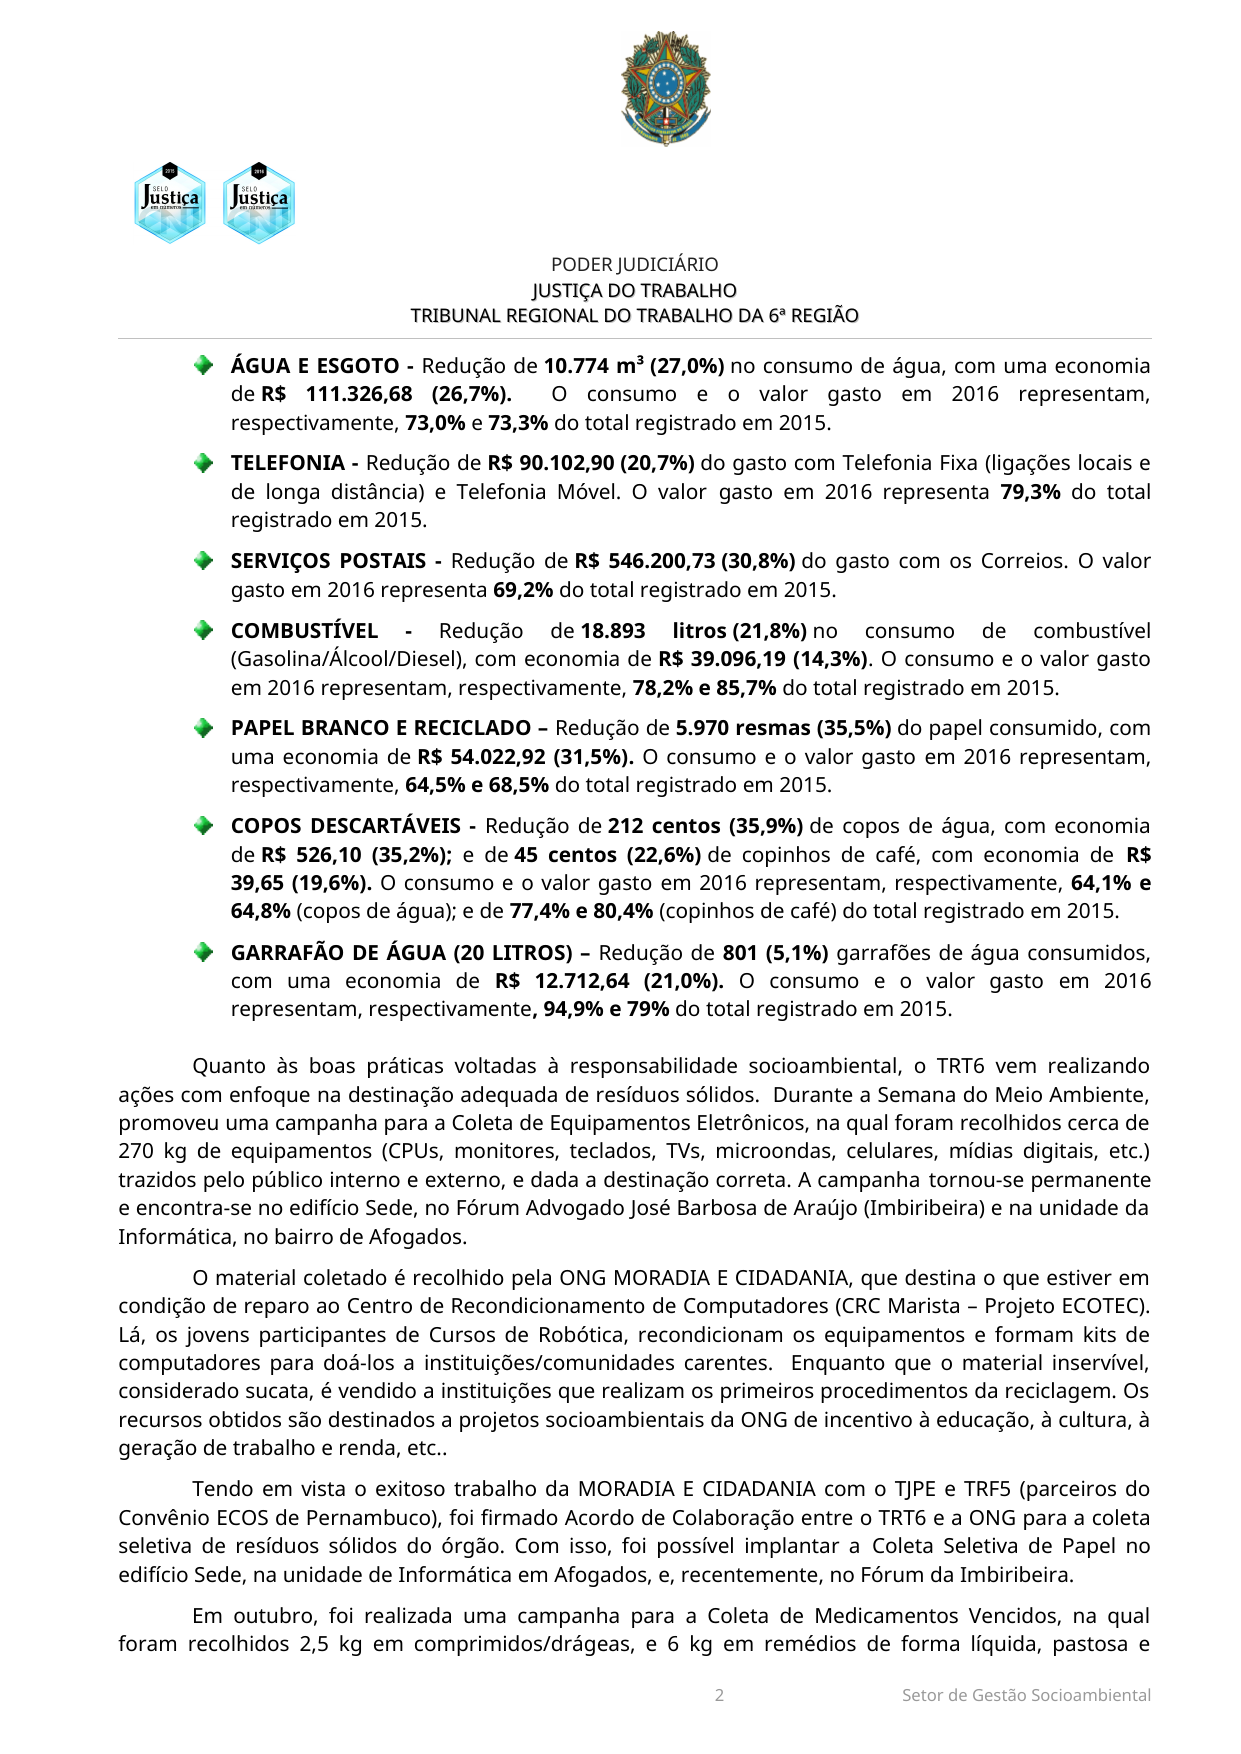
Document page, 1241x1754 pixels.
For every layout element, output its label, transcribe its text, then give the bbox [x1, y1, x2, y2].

picture [194, 453, 213, 473]
picture [194, 718, 213, 738]
subtitle SERVIÇOS POSTAIS - Redução de R$ 546.200,73 (30,8%) do gasto com os Correios. O valor gasto em 2016 representa 69,2% do total registrado em 2015. [193, 546, 1152, 603]
subtitle PAPEL BRANCO E RECICLADO – Redução de 5.970 resmas (35,5%) do papel consumido, com uma economia de R$ 54.022,92 (31,5%). O consumo e o valor gasto em 2016 representam, respectivamente, 64,5% e 68,5% do total registrado em 2015. [193, 713, 1152, 799]
picture [194, 551, 213, 570]
subtitle ÁGUA E ESGOTO - Redução de 10.774 m³ (27,0%) no consumo de água, com uma economia de R$ 111.326,68 (26,7%). O consumo e o valor gasto em 2016 representam, respectivamente, 73,0% e 73,3% do total registrado em 2015. [193, 351, 1152, 436]
subtitle GARRAFÃO DE ÁGUA (20 LITROS) – Redução de 801 (5,1%) garrafões de água consumidos, com uma economia de R$ 12.712,64 (21,0%). O consumo e o valor gasto em 2016 representam, respectivamente, 94,9% e 79% do total registrado em 2015. [193, 938, 1152, 1023]
text Tendo em vista o exitoso trabalho da MORADIA E CIDADANIA com o TJPE e TRF5 (parceiros do Convênio ECOS de Pernambuco), foi firmado Acordo de Colaboração entre o TRT6 e a ONG para a coleta seletiva de resíduos sólidos do órgão. Com isso, foi possível implantar a Coleta Seletiva de Papel no edifício Sede, na unidade de Informática em Afogados, e, recentemente, no Fórum da Imbiribeira. [118, 1474, 1152, 1588]
subtitle TELEFONIA - Redução de R$ 90.102,90 (20,7%) do gasto com Telefonia Fixa (ligações locais e de longa distância) e Telefonia Móvel. O valor gasto em 2016 representa 79,3% do total registrado em 2015. [193, 448, 1152, 534]
picture [194, 942, 213, 962]
picture [621, 31, 711, 147]
text Quanto às boas práticas voltadas à responsabilidade socioambiental, o TRT6 vem realizando ações com enfoque na destinação adequada de resíduos sólidos. Durante a Semana do Meio Ambiente, promoveu uma campanha para a Coleta de Equipamentos Eletrônicos, na qual foram recolhidos cerca de 270 kg de equipamentos (CPUs, monitores, teclados, TVs, microondas, celulares, mídias digitais, etc.) trazidos pelo público interno e externo, e dada a destinação correta. A campanha tornou-se permanente e encontra-se no edifício Sede, no Fórum Advogado José Barbosa de Araújo (Imbiribeira) e na unidade da Informática, no bairro de Afogados. [118, 1051, 1152, 1250]
text Em outubro, foi realizada uma campanha para a Coleta de Medicamentos Vencidos, na qual foram recolhidos 2,5 kg em comprimidos/drágeas, e 6 kg em remédios de forma líquida, pastosa e [118, 1601, 1152, 1658]
picture [194, 620, 213, 640]
text O material coletado é recolhido pela ONG MORADIA E CIDADANIA, que destina o que estiver em condição de reparo ao Centro de Recondicionamento de Computadores (CRC Marista – Projeto ECOTEC). Lá, os jovens participantes de Cursos de Robótica, recondicionam os equipamentos e formam kits de computadores para doá-los a instituições/comunidades carentes. Enquanto que o material inservível, considerado sucata, é vendido a instituições que realizam os primeiros procedimentos da reciclagem. Os recursos obtidos são destinados a projetos socioambientais da ONG de incentivo à educação, à cultura, à geração de trabalho e renda, etc.. [118, 1263, 1152, 1462]
subtitle COPOS DESCARTÁVEIS - Redução de 212 centos (35,9%) de copos de água, com economia de R$ 526,10 (35,2%); e de 45 centos (22,6%) de copinhos de café, com economia de R$ 39,65 (19,6%). O consumo e o valor gasto em 2016 representam, respectivamente, 64,1% e 64,8% (copos de água); e de 77,4% e 80,4% (copinhos de café) do total registrado em 2015. [193, 811, 1152, 925]
picture [194, 816, 213, 835]
picture [133, 162, 296, 245]
subtitle COMBUSTÍVEL - Redução de 18.893 litros (21,8%) no consumo de combustível (Gasolina/Álcool/Diesel), com economia de R$ 39.096,19 (14,3%). O consumo e o valor gasto em 2016 representam, respectivamente, 78,2% e 85,7% do total registrado em 2015. [193, 616, 1152, 701]
picture [194, 355, 213, 375]
